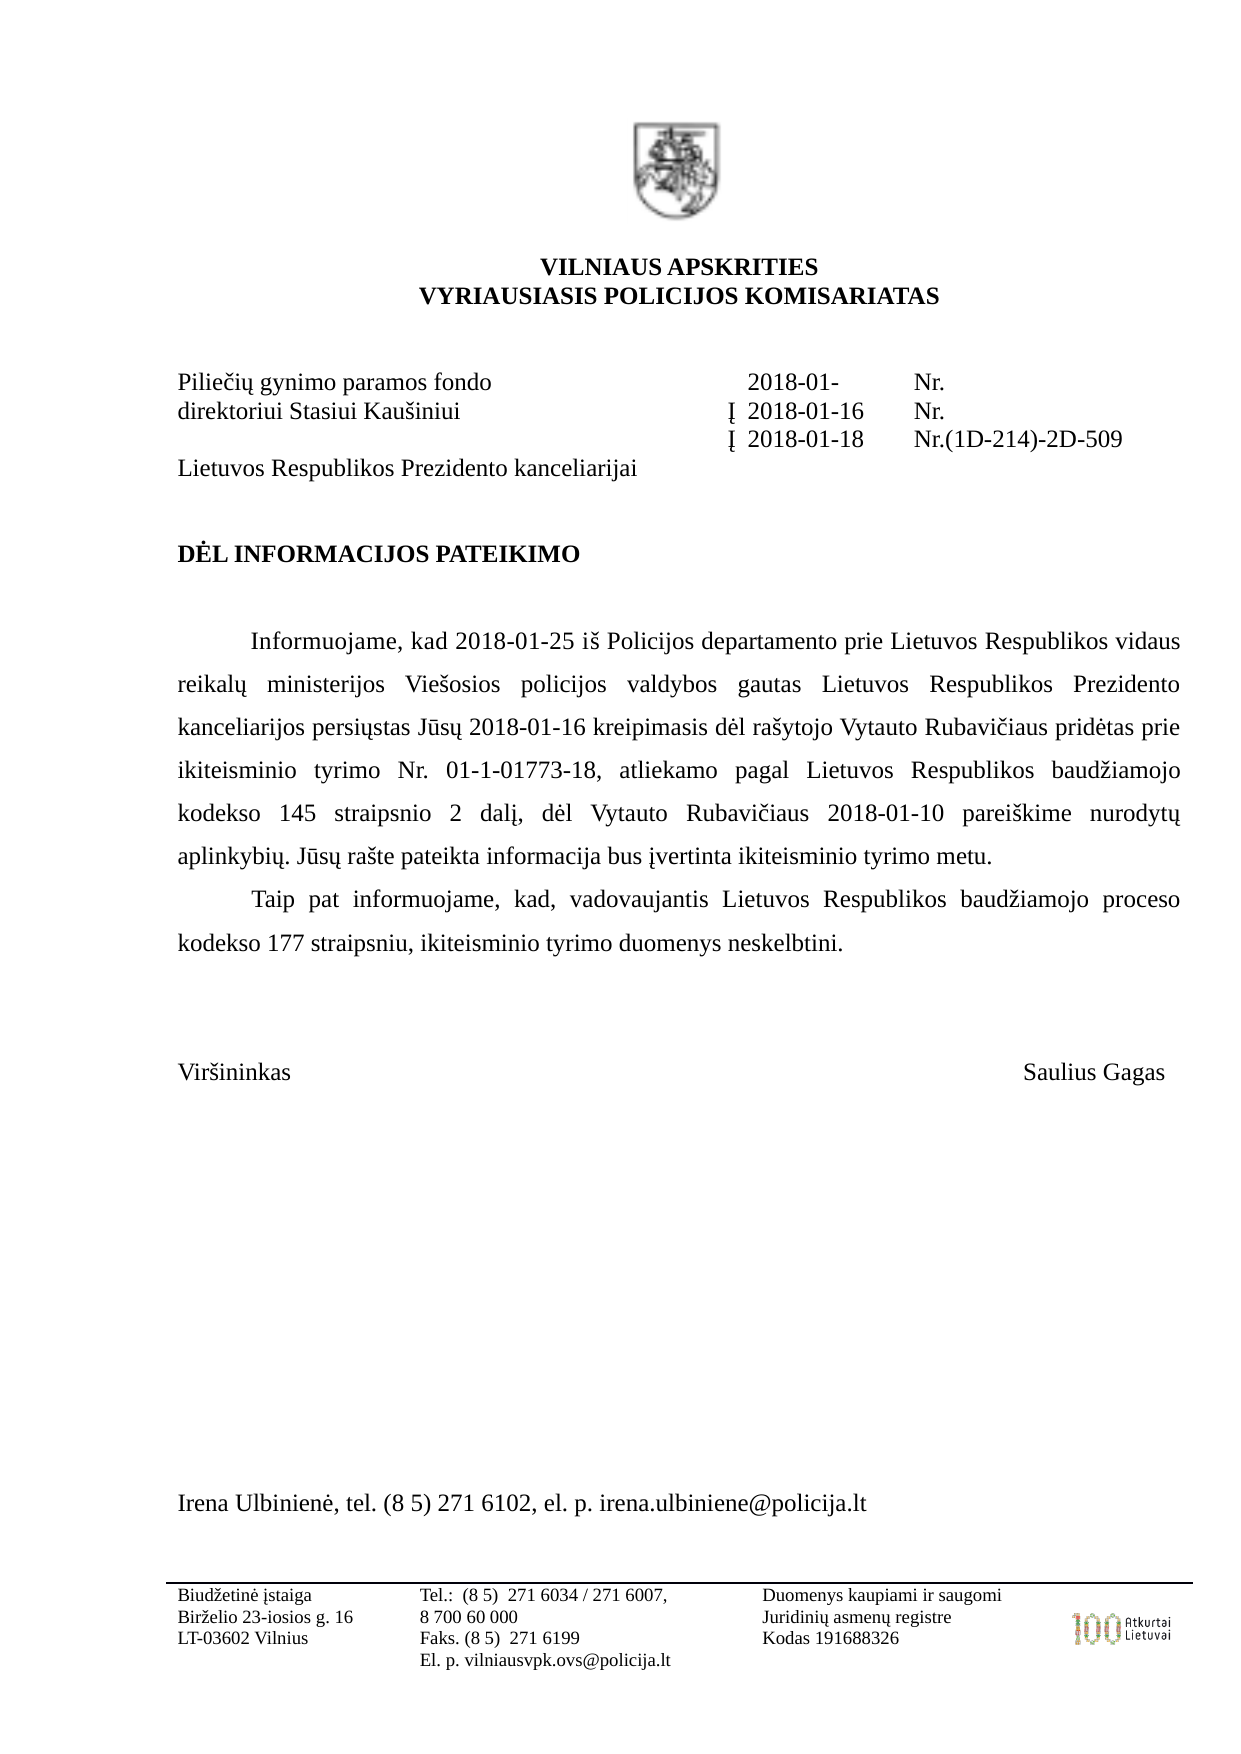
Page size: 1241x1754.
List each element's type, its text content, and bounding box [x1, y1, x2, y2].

table_header Viršininkas [166, 1057, 679, 1086]
table_cell Į Į [688, 396, 747, 482]
text VILNIAUS APSKRITIES [177, 252, 1181, 281]
table_header 2018-01- [747, 367, 901, 396]
table_header Saulius Gagas [679, 1057, 1176, 1086]
text VYRIAUSIASIS POLICIJOS KOMISARIATAS [177, 281, 1181, 309]
picture [1063, 1585, 1179, 1672]
table_cell [177, 482, 688, 539]
text Informuojame, kad 2018-01-25 iš Policijos departamento prie Lietuvos Respublikos vidaus reikalų ministerijos Viešosios policijos valdybos gautas Lietuvos Respublikos Prezidento kanceliarijos persiųstas Jūsų 2018-01-16 kreipimasis dėl rašytojo Vytauto Rubavičiaus pridėtas prie ikiteisminio tyrimo Nr. 01-1-01773-18, atliekamo pagal Lietuvos Respublikos baudžiamojo kodekso 145 straipsnio 2 dalį, dėl Vytauto Rubavičiaus 2018-01-10 pareiškime nurodytų aplinkybių. Jūsų rašte pateikta informacija bus įvertinta ikiteisminio tyrimo metu. [177, 626, 1181, 870]
text Taip pat informuojame, kad, vadovaujantis Lietuvos Respublikos baudžiamojo proceso kodekso 177 straipsniu, ikiteisminio tyrimo duomenys neskelbtini. [177, 884, 1181, 956]
table_header [688, 367, 747, 396]
text Irena Ulbinienė, tel. (8 5) 271 6102, el. p. irena.ulbiniene@policija.lt [177, 1488, 1181, 1517]
table_cell Nr. Nr. [901, 396, 945, 482]
table_cell DĖL INFORMACIJOS PATEIKIMO [177, 540, 1181, 568]
table_cell [688, 482, 1181, 539]
table_header Piliečių gynimo paramos fondo direktoriui Stasiui Kaušiniui Lietuvos Respublikos Prezidento kanceliarijai [177, 367, 688, 482]
table_cell 2018-01-16 2018-01-18 [747, 396, 901, 482]
table_cell (1D-214)-2D-509 [945, 396, 1181, 482]
table_header Nr. [901, 367, 945, 396]
table_header [945, 367, 1181, 396]
